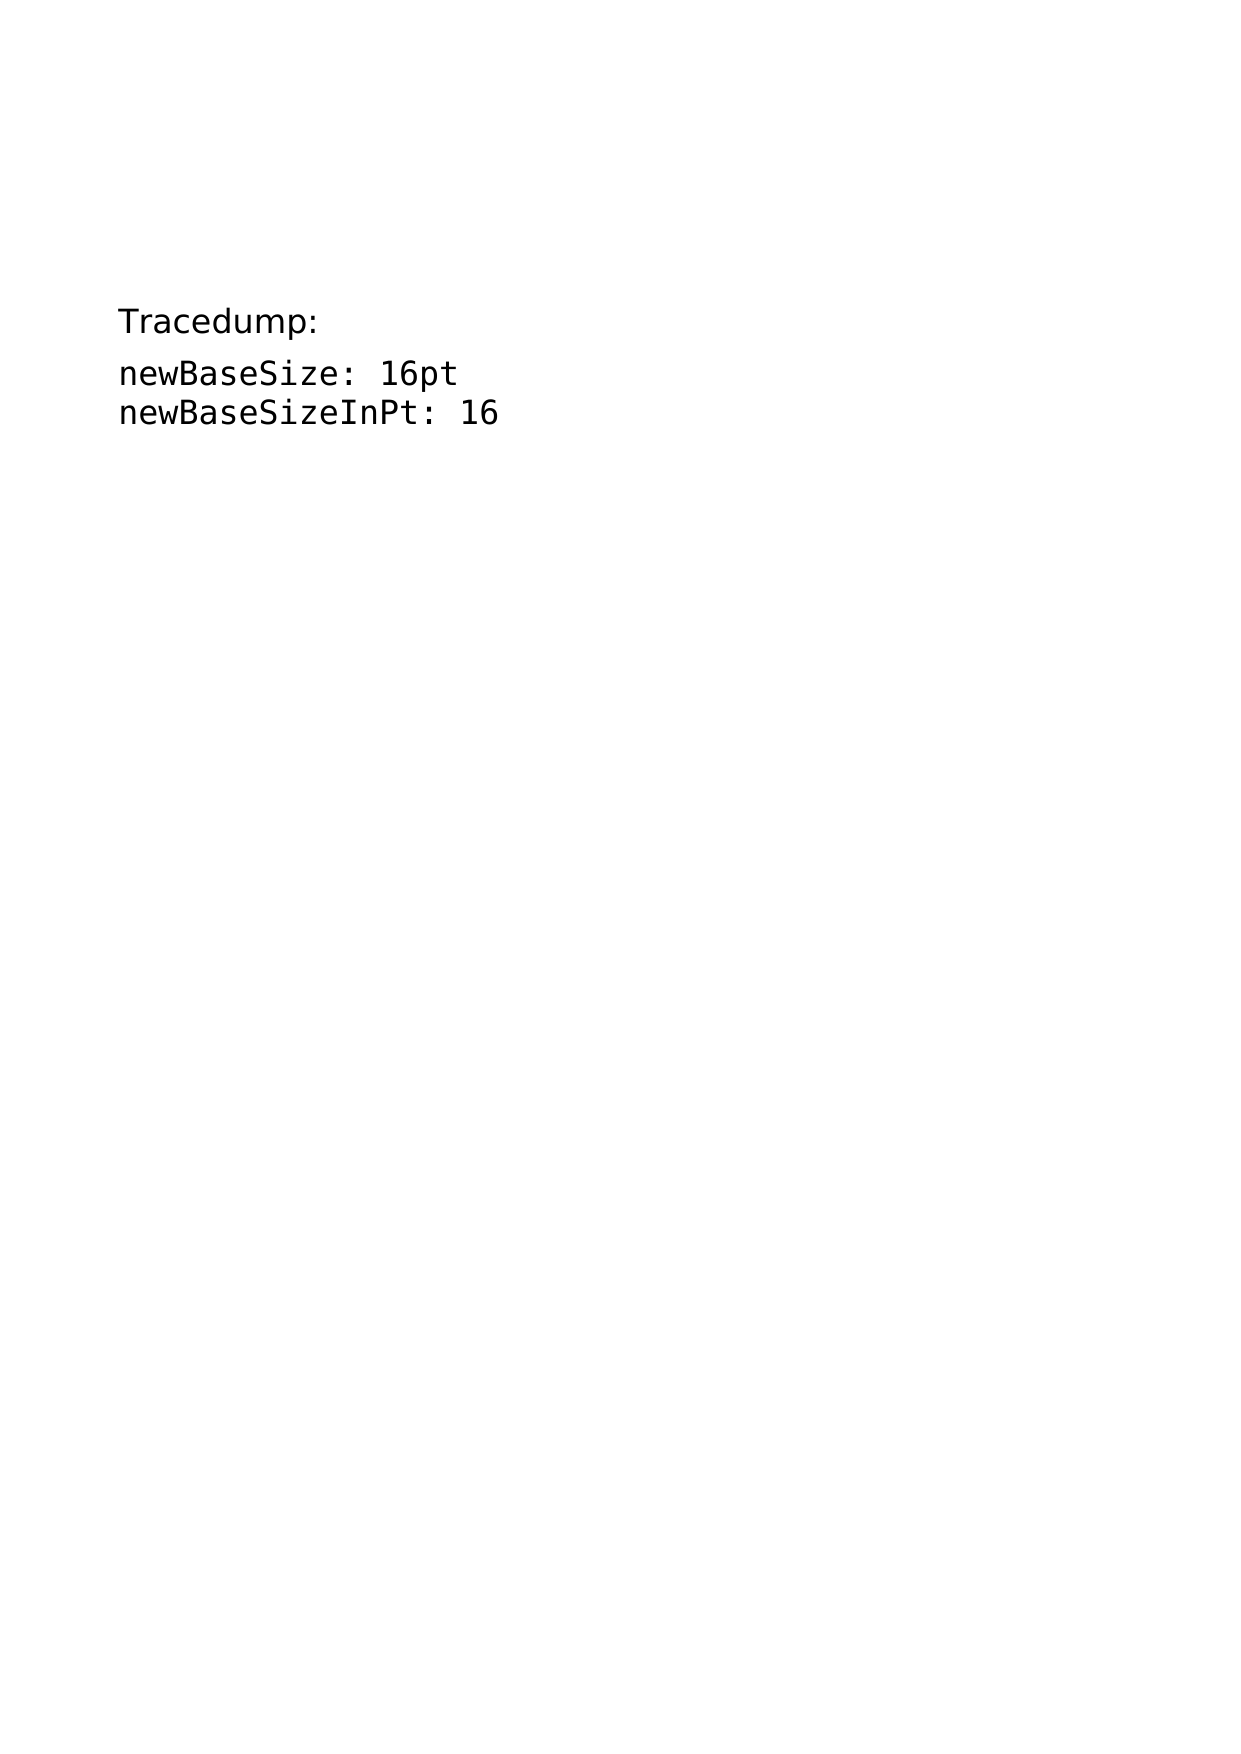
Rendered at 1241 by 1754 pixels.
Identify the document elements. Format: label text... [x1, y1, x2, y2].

list [177, 118, 1122, 235]
text Tracedump: [118, 264, 1122, 342]
text newBaseSize: 16pt newBaseSizeInPt: 16 [118, 354, 1122, 432]
